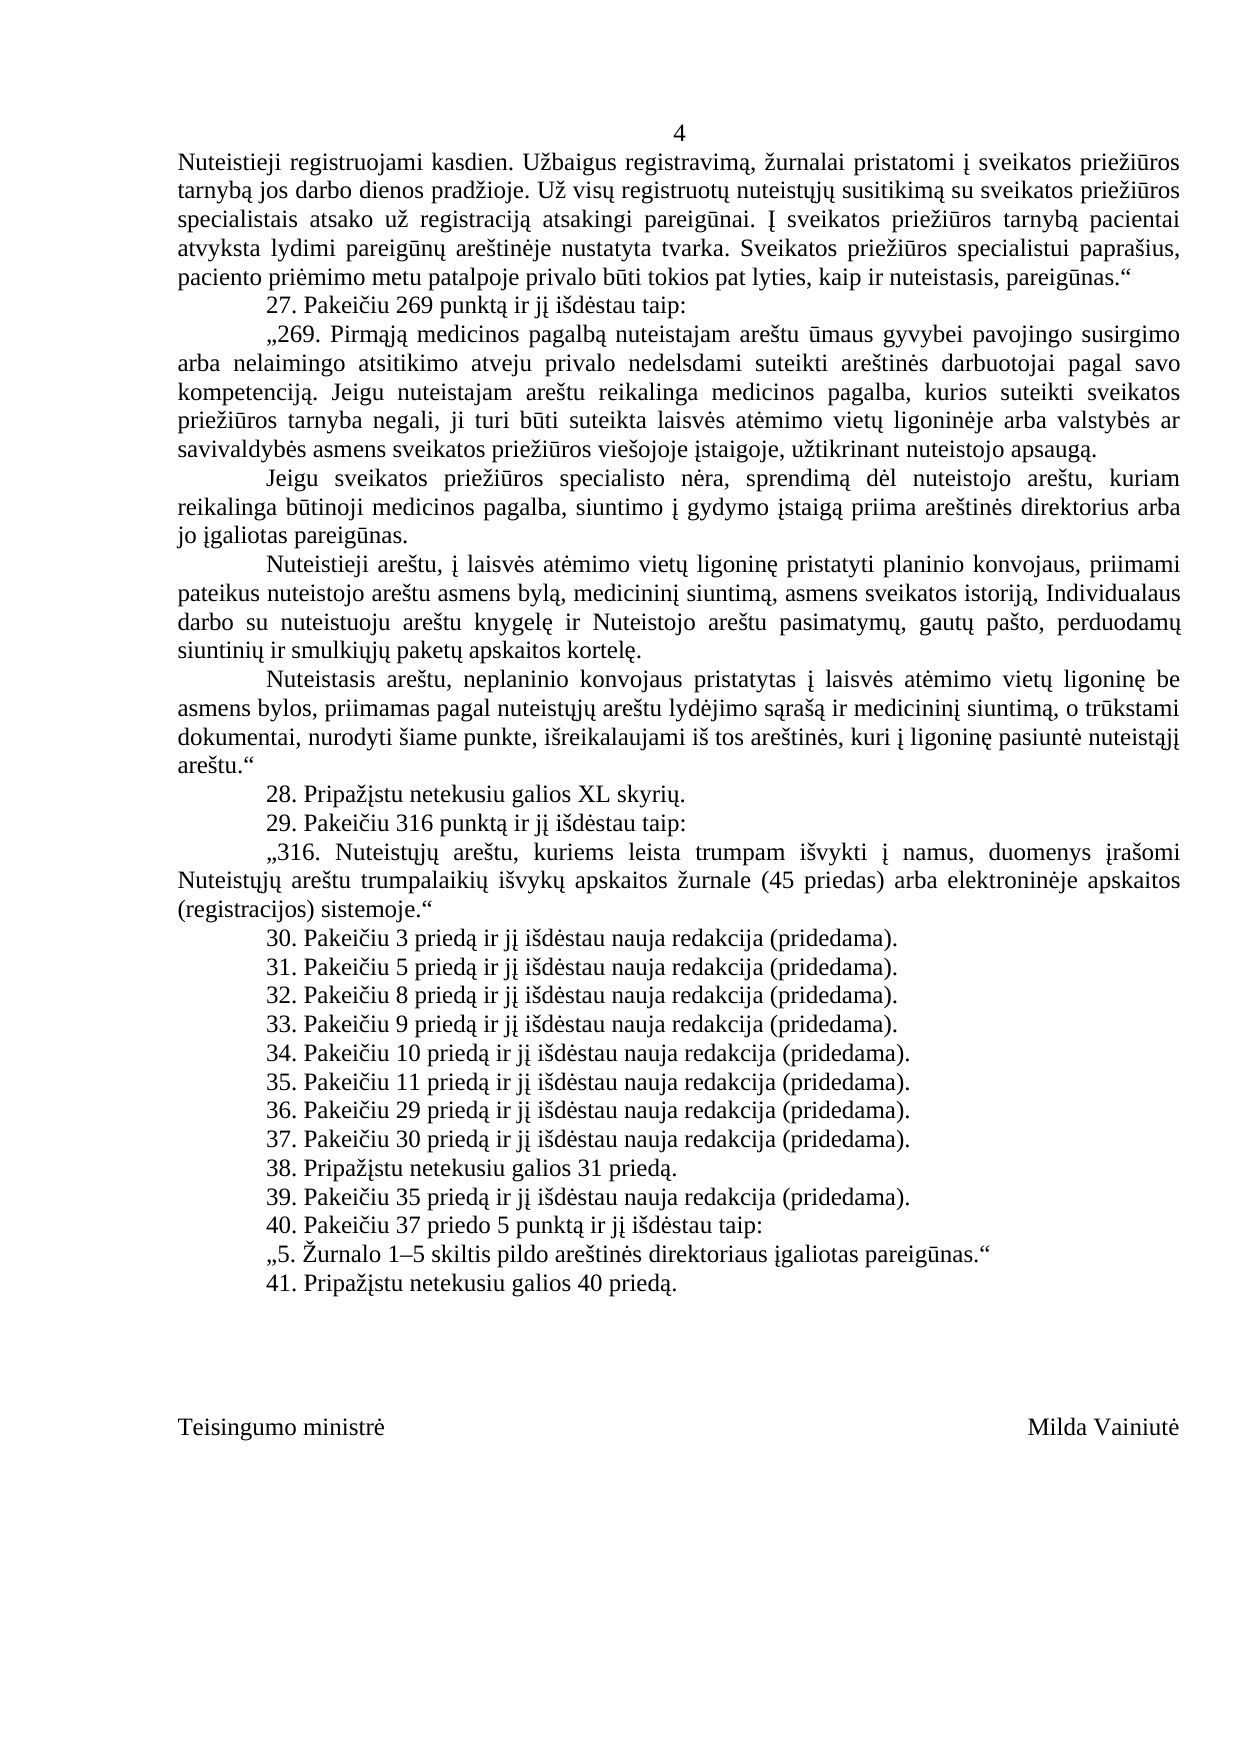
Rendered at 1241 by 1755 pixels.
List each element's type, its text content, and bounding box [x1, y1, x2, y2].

text 31. Pakeičiu 5 priedą ir jį išdėstau nauja redakcija (pridedama). [177, 952, 1181, 981]
text Nuteistieji areštu, į laisvės atėmimo vietų ligoninę pristatyti planinio konvojaus, priimami pateikus nuteistojo areštu asmens bylą, medicininį siuntimą, asmens sveikatos istoriją, Individualaus darbo su nuteistuoju areštu knygelę ir Nuteistojo areštu pasimatymų, gautų pašto, perduodamų siuntinių ir smulkiųjų paketų apskaitos kortelę. [177, 549, 1181, 664]
text 37. Pakeičiu 30 priedą ir jį išdėstau nauja redakcija (pridedama). [177, 1124, 1181, 1153]
text 39. Pakeičiu 35 priedą ir jį išdėstau nauja redakcija (pridedama). [177, 1182, 1181, 1211]
text „269. Pirmąją medicinos pagalbą nuteistajam areštu ūmaus gyvybei pavojingo susirgimo arba nelaimingo atsitikimo atveju privalo nedelsdami suteikti areštinės darbuotojai pagal savo kompetenciją. Jeigu nuteistajam areštu reikalinga medicinos pagalba, kurios suteikti sveikatos priežiūros tarnyba negali, ji turi būti suteikta laisvės atėmimo vietų ligoninėje arba valstybės ar savivaldybės asmens sveikatos priežiūros viešojoje įstaigoje, užtikrinant nuteistojo apsaugą. [177, 319, 1181, 463]
text 27. Pakeičiu 269 punktą ir jį išdėstau taip: [177, 291, 1181, 319]
text 32. Pakeičiu 8 priedą ir jį išdėstau nauja redakcija (pridedama). [177, 981, 1181, 1009]
text 28. Pripažįstu netekusiu galios XL skyrių. [177, 779, 1181, 808]
text Nuteistasis areštu, neplaninio konvojaus pristatytas į laisvės atėmimo vietų ligoninę be asmens bylos, priimamas pagal nuteistųjų areštu lydėjimo sąrašą ir medicininį siuntimą, o trūkstami dokumentai, nurodyti šiame punkte, išreikalaujami iš tos areštinės, kuri į ligoninę pasiuntė nuteistąjį areštu.“ [177, 664, 1181, 779]
text 34. Pakeičiu 10 priedą ir jį išdėstau nauja redakcija (pridedama). [177, 1038, 1181, 1067]
text 41. Pripažįstu netekusiu galios 40 priedą. [177, 1268, 1181, 1297]
text 36. Pakeičiu 29 priedą ir jį išdėstau nauja redakcija (pridedama). [177, 1096, 1181, 1124]
text „316. Nuteistųjų areštu, kuriems leista trumpam išvykti į namus, duomenys įrašomi Nuteistųjų areštu trumpalaikių išvykų apskaitos žurnale (45 priedas) arba elektroninėje apskaitos (registracijos) sistemoje.“ [177, 837, 1181, 923]
text 38. Pripažįstu netekusiu galios 31 priedą. [177, 1153, 1181, 1182]
text 30. Pakeičiu 3 priedą ir jį išdėstau nauja redakcija (pridedama). [177, 923, 1181, 952]
text 33. Pakeičiu 9 priedą ir jį išdėstau nauja redakcija (pridedama). [177, 1009, 1181, 1038]
text 35. Pakeičiu 11 priedą ir jį išdėstau nauja redakcija (pridedama). [177, 1067, 1181, 1096]
text „5. Žurnalo 1–5 skiltis pildo areštinės direktoriaus įgaliotas pareigūnas.“ [177, 1239, 1181, 1268]
text 29. Pakeičiu 316 punktą ir jį išdėstau taip: [177, 808, 1181, 837]
text 40. Pakeičiu 37 priedo 5 punktą ir jį išdėstau taip: [177, 1211, 1181, 1239]
text Jeigu sveikatos priežiūros specialisto nėra, sprendimą dėl nuteistojo areštu, kuriam reikalinga būtinoji medicinos pagalba, siuntimo į gydymo įstaigą priima areštinės direktorius arba jo įgaliotas pareigūnas. [177, 463, 1181, 549]
text Nuteistieji registruojami kasdien. Užbaigus registravimą, žurnalai pristatomi į sveikatos priežiūros tarnybą jos darbo dienos pradžioje. Už visų registruotų nuteistųjų susitikimą su sveikatos priežiūros specialistais atsako už registraciją atsakingi pareigūnai. Į sveikatos priežiūros tarnybą pacientai atvyksta lydimi pareigūnų areštinėje nustatyta tvarka. Sveikatos priežiūros specialistui paprašius, paciento priėmimo metu patalpoje privalo būti tokios pat lyties, kaip ir nuteistasis, pareigūnas.“ [177, 147, 1181, 291]
text Teisingumo ministrė Milda Vainiutė [177, 1412, 1181, 1441]
